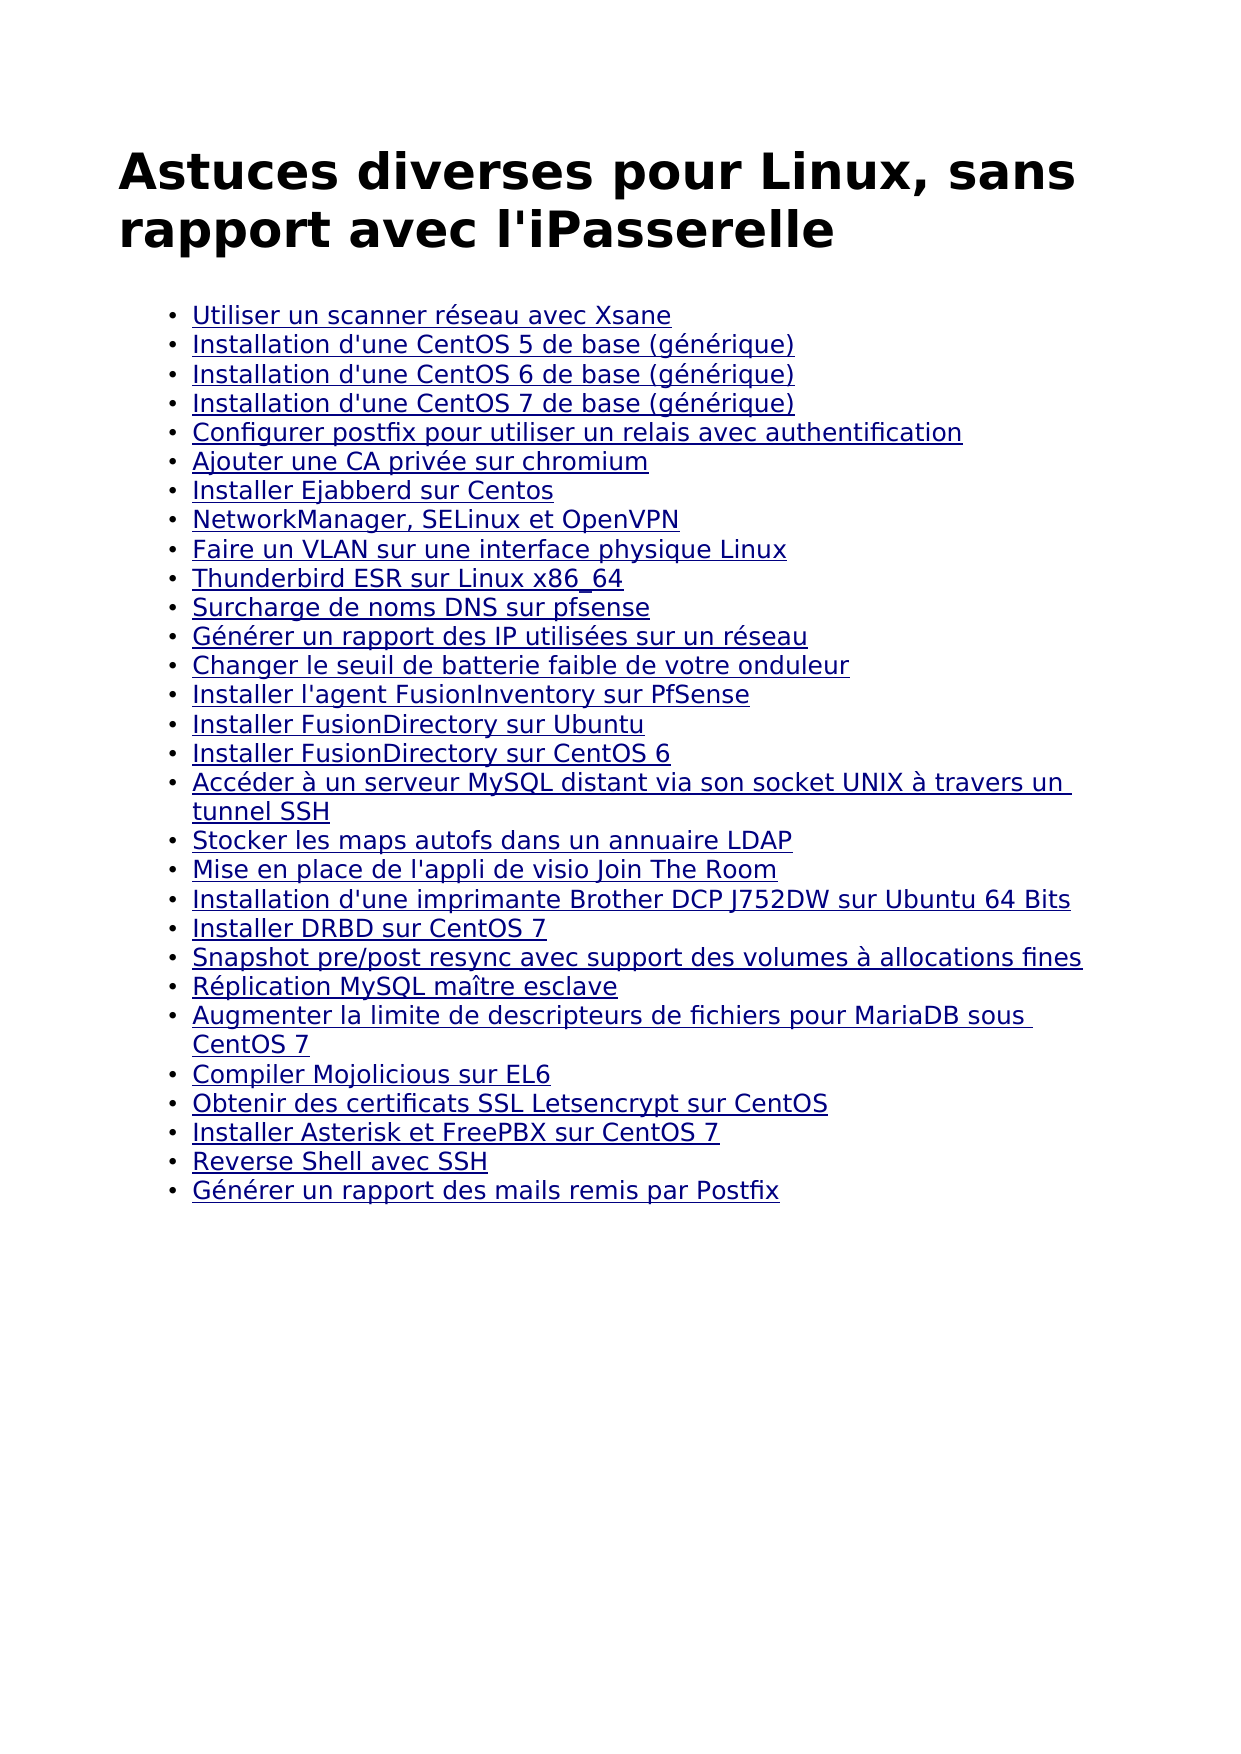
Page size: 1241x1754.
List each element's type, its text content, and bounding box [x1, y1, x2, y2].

list Stocker les maps autofs dans un annuaire LDAP [177, 827, 1122, 856]
list Thunderbird ESR sur Linux x86_64 [177, 564, 1122, 593]
subtitle Astuces diverses pour Linux, sans rapport avec l'iPasserelle [118, 143, 1122, 259]
list Installation d'une CentOS 5 de base (générique) [177, 331, 1122, 360]
list Générer un rapport des mails remis par Postfix [177, 1177, 1122, 1206]
list Installation d'une CentOS 6 de base (générique) [177, 360, 1122, 389]
list Réplication MySQL maître esclave [177, 972, 1122, 1002]
list Ajouter une CA privée sur chromium [177, 447, 1122, 477]
list Changer le seuil de batterie faible de votre onduleur [177, 652, 1122, 681]
list Installation d'une imprimante Brother DCP J752DW sur Ubuntu 64 Bits [177, 885, 1122, 914]
list Générer un rapport des IP utilisées sur un réseau [177, 622, 1122, 652]
list Configurer postfix pour utiliser un relais avec authentification [177, 418, 1122, 447]
list Installer l'agent FusionInventory sur PfSense [177, 681, 1122, 710]
list Augmenter la limite de descripteurs de fichiers pour MariaDB sous CentOS 7 [177, 1002, 1122, 1060]
list Installation d'une CentOS 7 de base (générique) [177, 389, 1122, 418]
list Surcharge de noms DNS sur pfsense [177, 593, 1122, 622]
list Installer FusionDirectory sur Ubuntu [177, 710, 1122, 739]
list Installer FusionDirectory sur CentOS 6 [177, 739, 1122, 768]
list Obtenir des certificats SSL Letsencrypt sur CentOS [177, 1089, 1122, 1118]
list Snapshot pre/post resync avec support des volumes à allocations fines [177, 943, 1122, 972]
list Installer Asterisk et FreePBX sur CentOS 7 [177, 1118, 1122, 1147]
list NetworkManager, SELinux et OpenVPN [177, 506, 1122, 535]
list Reverse Shell avec SSH [177, 1147, 1122, 1177]
list Utiliser un scanner réseau avec Xsane [177, 302, 1122, 331]
list Mise en place de l'appli de visio Join The Room [177, 856, 1122, 885]
list Faire un VLAN sur une interface physique Linux [177, 535, 1122, 564]
list Compiler Mojolicious sur EL6 [177, 1060, 1122, 1089]
list Accéder à un serveur MySQL distant via son socket UNIX à travers un tunnel SSH [177, 768, 1122, 827]
list Installer DRBD sur CentOS 7 [177, 914, 1122, 943]
list Installer Ejabberd sur Centos [177, 477, 1122, 506]
